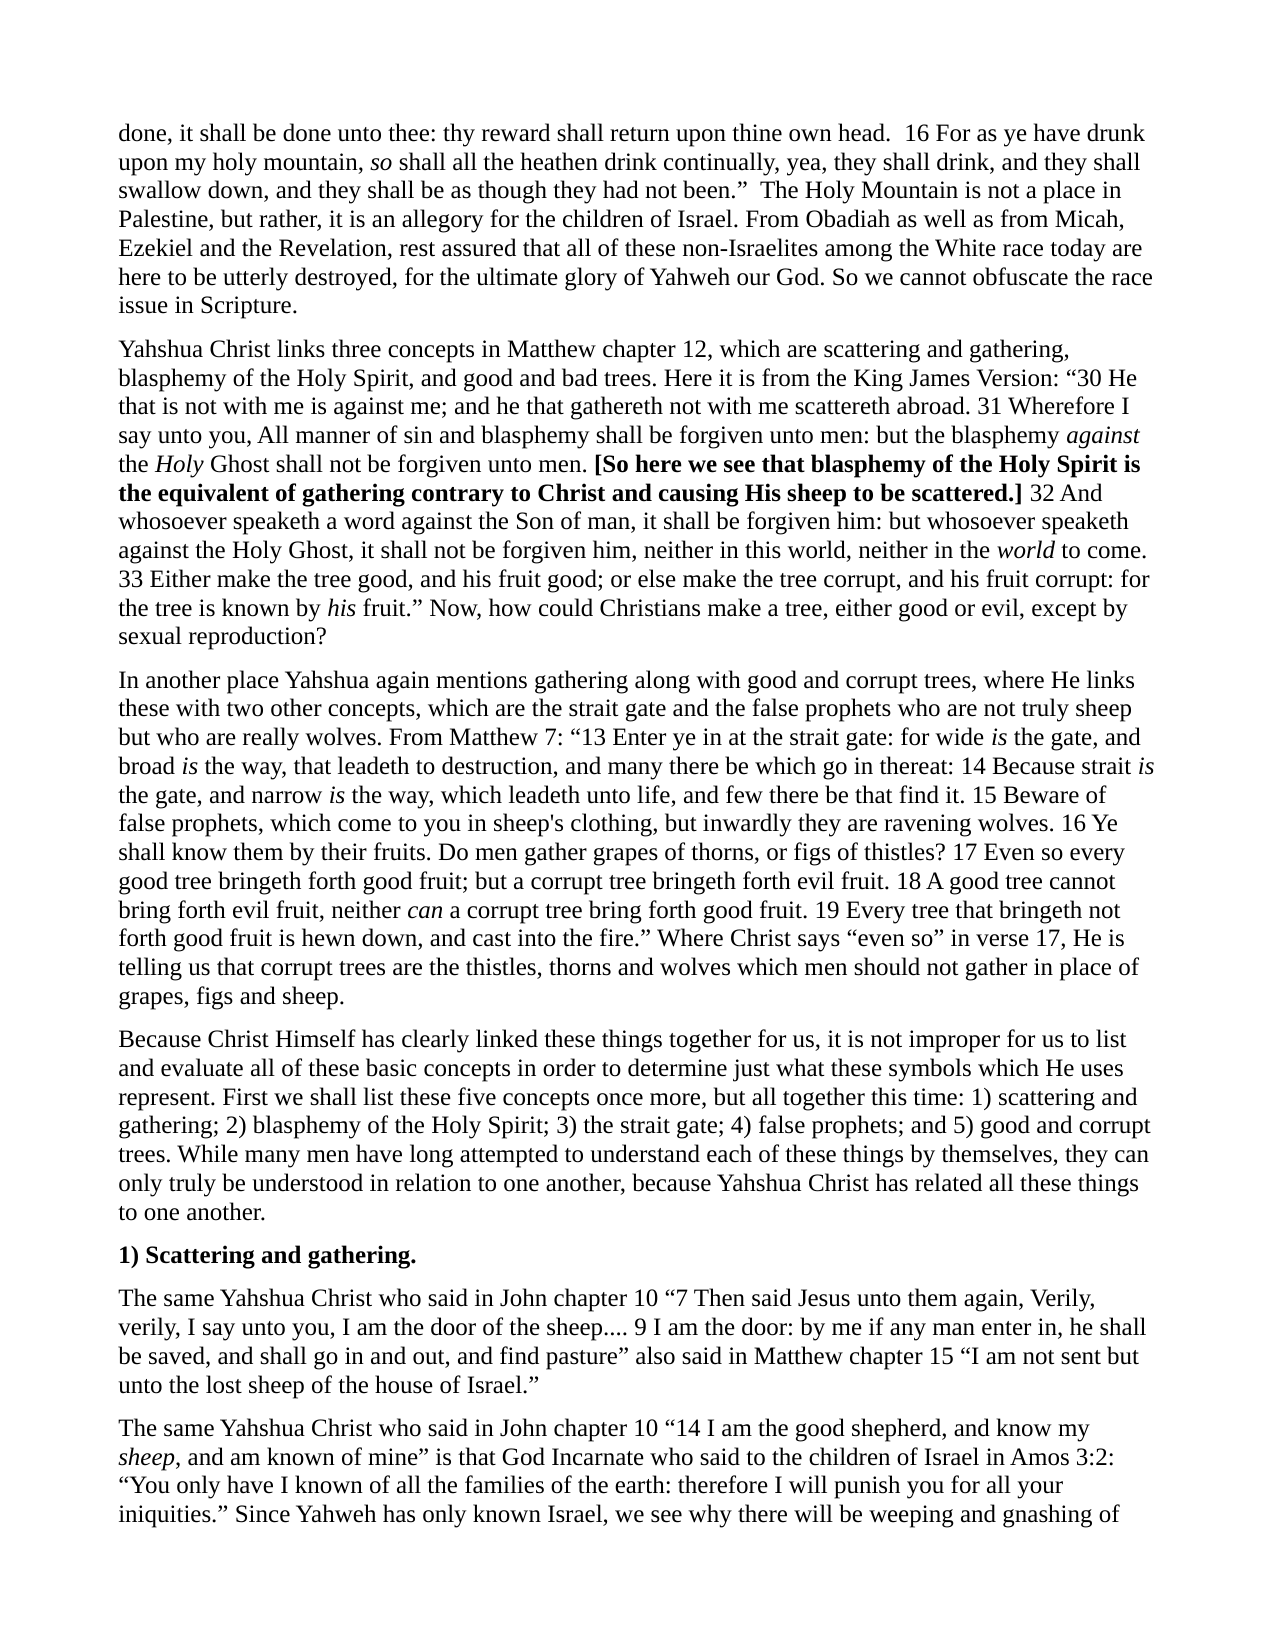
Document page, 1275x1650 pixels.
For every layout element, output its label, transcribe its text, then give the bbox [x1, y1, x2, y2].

text Yahshua Christ links three concepts in Matthew chapter 12, which are scattering and gathering, blasphemy of the Holy Spirit, and good and bad trees. Here it is from the King James Version: “30 He that is not with me is against me; and he that gathereth not with me scattereth abroad. 31 Wherefore I say unto you, All manner of sin and blasphemy shall be forgiven unto men: but the blasphemy against the Holy Ghost shall not be forgiven unto men. [So here we see that blasphemy of the Holy Spirit is the equivalent of gathering contrary to Christ and causing His sheep to be scattered.] 32 And whosoever speaketh a word against the Son of man, it shall be forgiven him: but whosoever speaketh against the Holy Ghost, it shall not be forgiven him, neither in this world, neither in the world to come. 33 Either make the tree good, and his fruit good; or else make the tree corrupt, and his fruit corrupt: for the tree is known by his fruit.” Now, how could Christians make a tree, either good or evil, except by sexual reproduction? [118, 334, 1157, 650]
text The same Yahshua Christ who said in John chapter 10 “7 Then said Jesus unto them again, Verily, verily, I say unto you, I am the door of the sheep.... 9 I am the door: by me if any man enter in, he shall be saved, and shall go in and out, and find pasture” also said in Matthew chapter 15 “I am not sent but unto the lost sheep of the house of Israel.” [118, 1283, 1157, 1398]
text done, it shall be done unto thee: thy reward shall return upon thine own head. 16 For as ye have drunk upon my holy mountain, so shall all the heathen drink continually, yea, they shall drink, and they shall swallow down, and they shall be as though they had not been.” The Holy Mountain is not a place in Palestine, but rather, it is an allegory for the children of Israel. From Obadiah as well as from Micah, Ezekiel and the Revelation, rest assured that all of these non-Israelites among the White race today are here to be utterly destroyed, for the ultimate glory of Yahweh our God. So we cannot obfuscate the race issue in Scripture. [118, 118, 1157, 319]
text Because Christ Himself has clearly linked these things together for us, it is not improper for us to list and evaluate all of these basic concepts in order to determine just what these symbols which He uses represent. First we shall list these five concepts once more, but all together this time: 1) scattering and gathering; 2) blasphemy of the Holy Spirit; 3) the strait gate; 4) false prophets; and 5) good and corrupt trees. While many men have long attempted to understand each of these things by themselves, they can only truly be understood in relation to one another, because Yahshua Christ has related all these things to one another. [118, 1024, 1157, 1226]
text In another place Yahshua again mentions gathering along with good and corrupt trees, where He links these with two other concepts, which are the strait gate and the false prophets who are not truly sheep but who are really wolves. From Matthew 7: “13 Enter ye in at the strait gate: for wide is the gate, and broad is the way, that leadeth to destruction, and many there be which go in thereat: 14 Because strait is the gate, and narrow is the way, which leadeth unto life, and few there be that find it. 15 Beware of false prophets, which come to you in sheep's clothing, but inwardly they are ravening wolves. 16 Ye shall know them by their fruits. Do men gather grapes of thorns, or figs of thistles? 17 Even so every good tree bringeth forth good fruit; but a corrupt tree bringeth forth evil fruit. 18 A good tree cannot bring forth evil fruit, neither can a corrupt tree bring forth good fruit. 19 Every tree that bringeth not forth good fruit is hewn down, and cast into the fire.” Where Christ says “even so” in verse 17, He is telling us that corrupt trees are the thistles, thorns and wolves which men should not gather in place of grapes, figs and sheep. [118, 665, 1157, 1010]
text The same Yahshua Christ who said in John chapter 10 “14 I am the good shepherd, and know my sheep, and am known of mine” is that God Incarnate who said to the children of Israel in Amos 3:2: “You only have I known of all the families of the earth: therefore I will punish you for all your iniquities.” Since Yahweh has only known Israel, we see why there will be weeping and gnashing of [118, 1413, 1157, 1528]
text 1) Scattering and gathering. [118, 1240, 1157, 1269]
